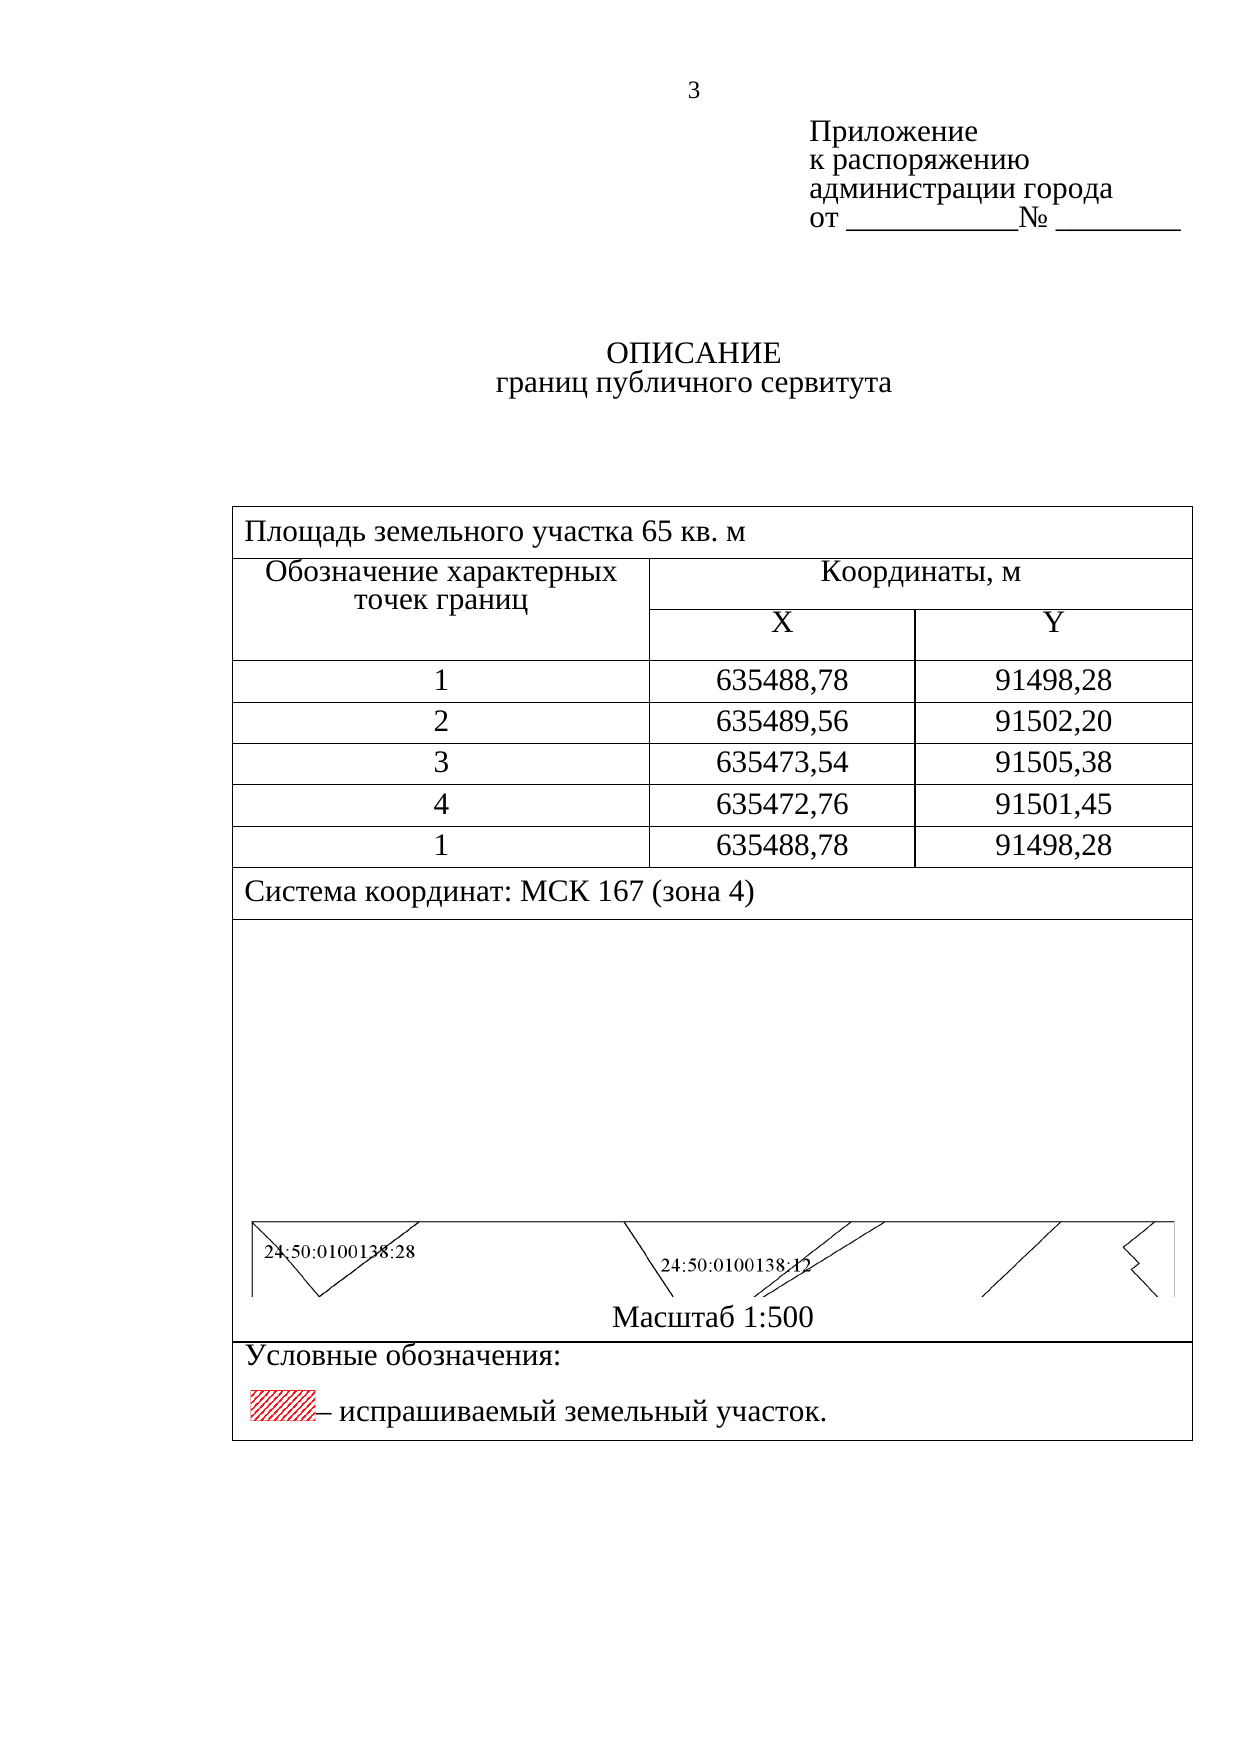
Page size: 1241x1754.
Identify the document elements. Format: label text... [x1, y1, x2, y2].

table_cell X [650, 610, 914, 660]
table_cell Условные обозначения: – испрашиваемый земельный участок. [233, 1343, 1192, 1440]
table_header Площадь земельного участка 65 кв. м [233, 507, 1192, 558]
table_cell 91502,20 [916, 703, 1192, 743]
table_cell Координаты, м [650, 559, 1192, 609]
table_cell 91501,45 [916, 785, 1192, 826]
table_cell 635488,78 [650, 661, 914, 702]
table_cell 2 [233, 703, 649, 743]
table_cell Обозначение характерных точек границ [233, 559, 649, 660]
table_cell 635473,54 [650, 744, 914, 784]
text от ___________№ ________ [809, 204, 1181, 233]
table_cell Масштаб 1:500 [233, 920, 1192, 1341]
table_cell 635489,56 [650, 703, 914, 743]
table_cell 4 [233, 785, 649, 826]
table_cell Система координат: МСК 167 (зона 4) [233, 868, 1192, 918]
table_cell 635472,76 [650, 785, 914, 826]
text границ публичного сервитута [207, 370, 1181, 398]
text ОПИСАНИЕ [207, 341, 1181, 370]
table_cell 91498,28 [916, 827, 1192, 867]
table_cell 1 [233, 827, 649, 867]
table_cell 91498,28 [916, 661, 1192, 702]
table_cell 635488,78 [650, 827, 914, 867]
table_cell 1 [233, 661, 649, 702]
text Приложение [809, 118, 1181, 147]
text к распоряжению [809, 147, 1181, 176]
table_cell 3 [233, 744, 649, 784]
text администрации города [809, 176, 1181, 204]
table_cell Y [916, 610, 1192, 660]
table_cell 91505,38 [916, 744, 1192, 784]
